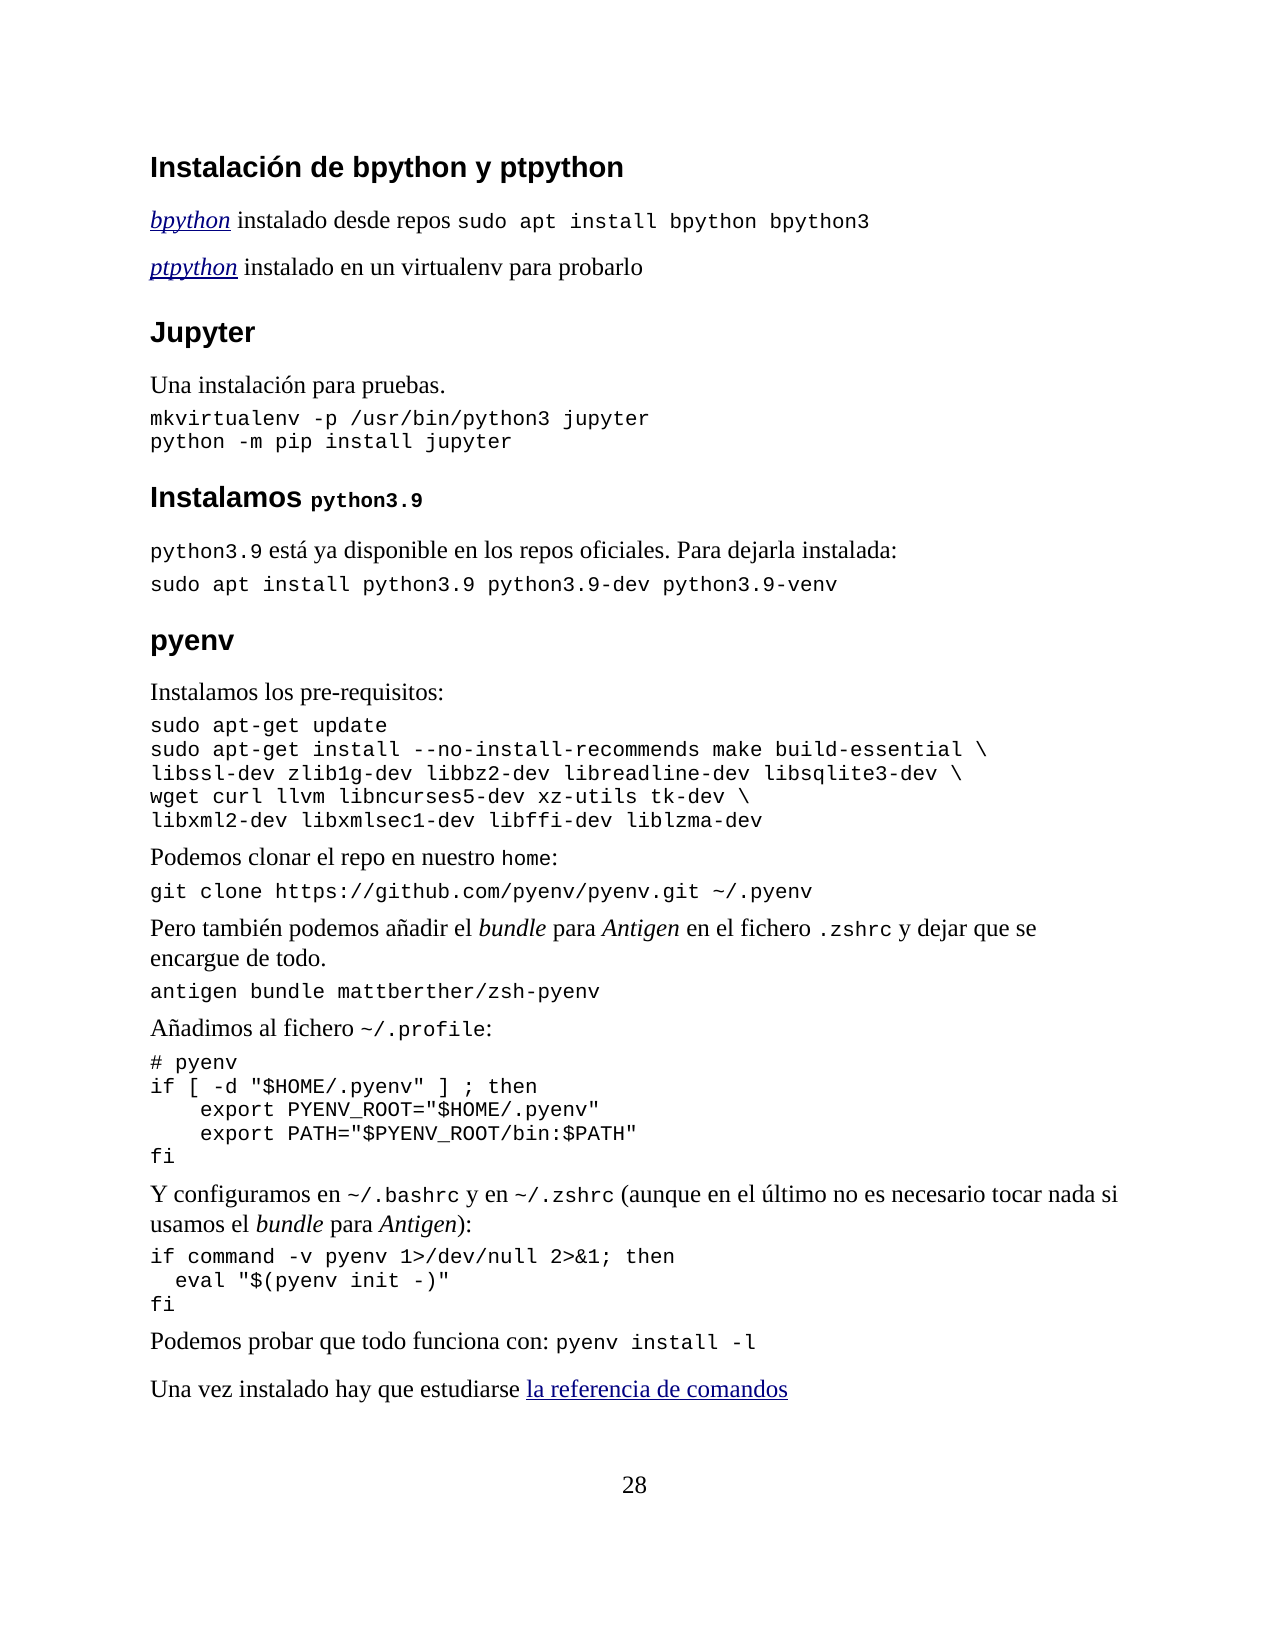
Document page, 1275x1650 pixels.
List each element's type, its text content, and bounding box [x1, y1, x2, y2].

subtitle pyenv [150, 622, 1125, 656]
text python -m pip install jupyter [150, 432, 1125, 455]
text wget curl llvm libncurses5-dev xz-utils tk-dev \ [150, 786, 1125, 810]
text sudo apt install python3.9 python3.9-dev python3.9-venv [150, 574, 1125, 597]
text ptpython instalado en un virtualenv para probarlo [150, 252, 1125, 281]
text Una instalación para pruebas. [150, 370, 1125, 399]
subtitle Instalamos python3.9 [150, 480, 1125, 514]
text git clone https://github.com/pyenv/pyenv.git ~/.pyenv [150, 881, 1125, 904]
text fi [150, 1147, 1125, 1170]
text Podemos probar que todo funciona con: pyenv install -l [150, 1326, 1125, 1356]
text python3.9 está ya disponible en los repos oficiales. Para dejarla instalada: [150, 535, 1125, 565]
text Y configuramos en ~/.bashrc y en ~/.zshrc (aunque en el último no es necesario tocar nada si usamos el bundle para Antigen): [150, 1179, 1125, 1237]
text sudo apt-get update [150, 715, 1125, 739]
text bpython instalado desde repos sudo apt install bpython bpython3 [150, 205, 1125, 234]
text mkvirtualenv -p /usr/bin/python3 jupyter [150, 408, 1125, 432]
text Podemos clonar el repo en nuestro home: [150, 842, 1125, 872]
text export PATH="$PYENV_ROOT/bin:$PATH" [150, 1123, 1125, 1147]
text fi [150, 1294, 1125, 1317]
text # pyenv [150, 1052, 1125, 1076]
text if command -v pyenv 1>/dev/null 2>&1; then [150, 1246, 1125, 1270]
text Una vez instalado hay que estudiarse la referencia de comandos [150, 1374, 1125, 1403]
text if [ -d "$HOME/.pyenv" ] ; then [150, 1076, 1125, 1099]
text Pero también podemos añadir el bundle para Antigen en el fichero .zshrc y dejar que se encargue de todo. [150, 913, 1125, 972]
text antigen bundle mattberther/zsh-pyenv [150, 981, 1125, 1004]
text eval "$(pyenv init -)" [150, 1270, 1125, 1294]
text libssl-dev zlib1g-dev libbz2-dev libreadline-dev libsqlite3-dev \ [150, 762, 1125, 786]
text Añadimos al fichero ~/.profile: [150, 1013, 1125, 1043]
subtitle Jupyter [150, 315, 1125, 349]
text Instalamos los pre-requisitos: [150, 677, 1125, 706]
text libxml2-dev libxmlsec1-dev libffi-dev liblzma-dev [150, 810, 1125, 833]
text sudo apt-get install --no-install-recommends make build-essential \ [150, 739, 1125, 762]
subtitle Instalación de bpython y ptpython [150, 150, 1125, 183]
text export PYENV_ROOT="$HOME/.pyenv" [150, 1099, 1125, 1123]
